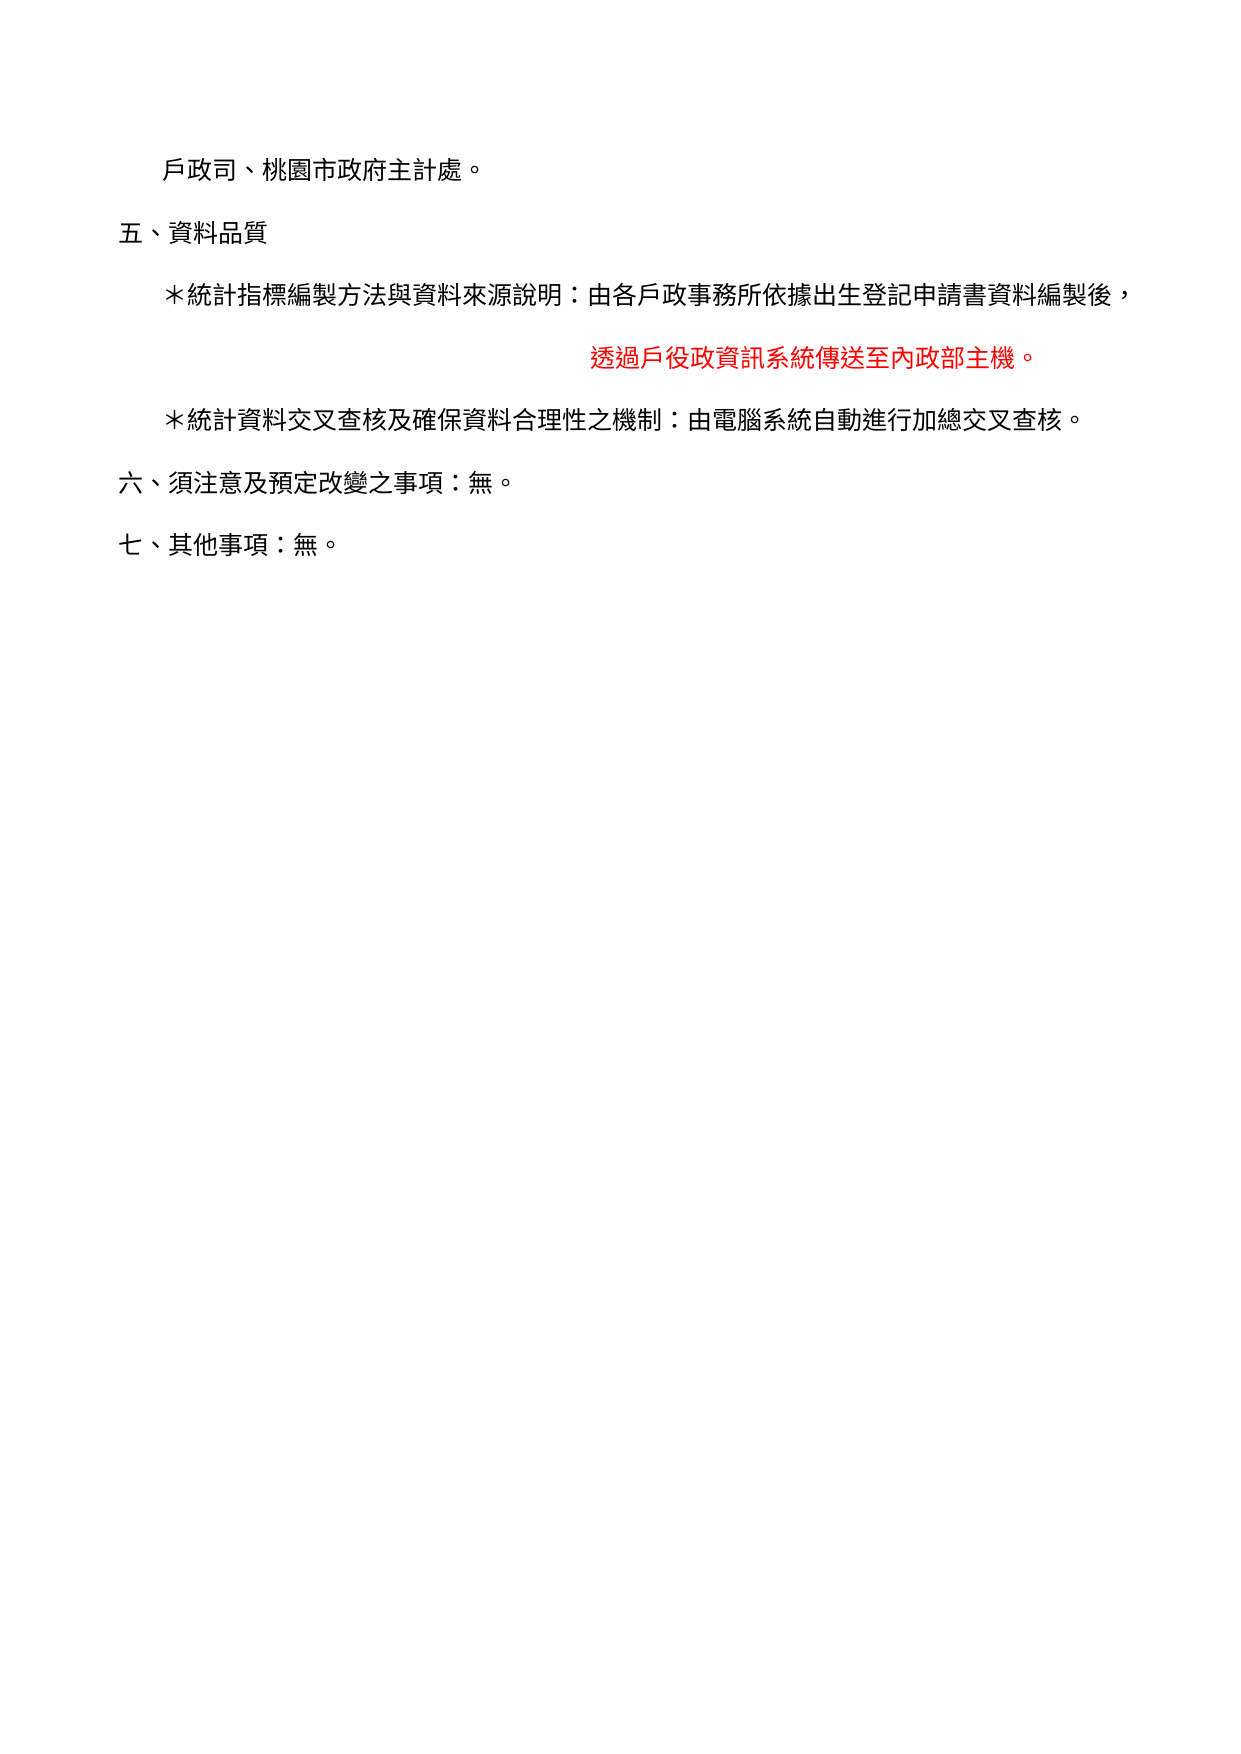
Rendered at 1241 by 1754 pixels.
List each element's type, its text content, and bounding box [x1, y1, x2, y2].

text 七、其他事項：無。 [118, 502, 1122, 564]
text ＊統計資料交叉查核及確保資料合理性之機制：由電腦系統自動進行加總交叉查核。 [118, 377, 1122, 439]
text 六、須注意及預定改變之事項：無。 [118, 439, 1122, 502]
text ＊統計指標編製方法與資料來源說明：由各戶政事務所依據出生登記申請書資料編製後，透過戶役政資訊系統傳送至內政部主機。 [163, 252, 1122, 377]
text 五、資料品質 [118, 189, 1122, 252]
text 戶政司、桃園市政府主計處。 [162, 127, 1122, 189]
